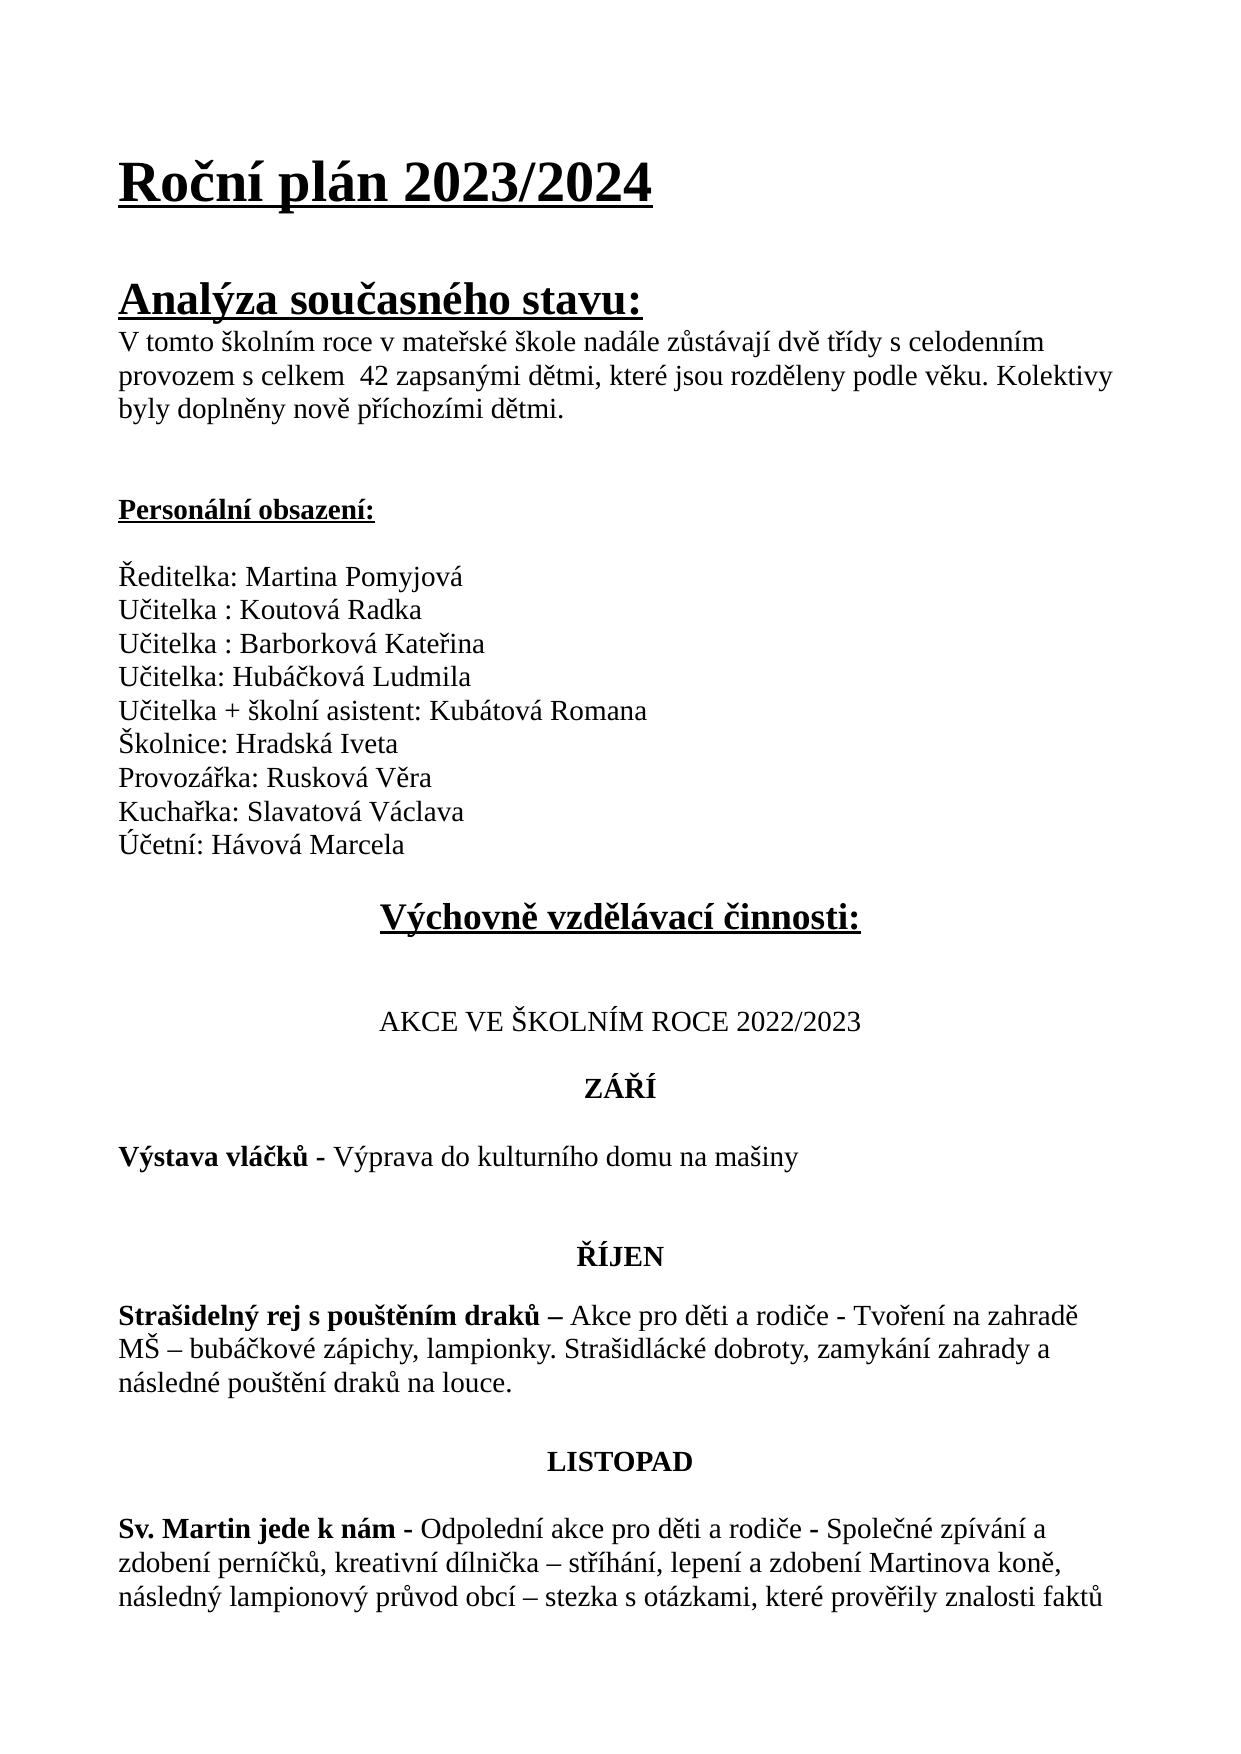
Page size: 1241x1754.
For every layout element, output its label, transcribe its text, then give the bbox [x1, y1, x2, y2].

text Učitelka: Hubáčková Ludmila [118, 659, 1122, 693]
text Personální obsazení: [118, 492, 1122, 525]
text Sv. Martin jede k nám - Odpolední akce pro děti a rodiče - Společné zpívání a zdobení perníčků, kreativní dílnička – stříhání, lepení a zdobení Martinova koně, následný lampionový průvod obcí – stezka s otázkami, které prověřily znalosti faktů [118, 1512, 1122, 1612]
text V tomto školním roce v mateřské škole nadále zůstávají dvě třídy s celodenním provozem s celkem 42 zapsanými dětmi, které jsou rozděleny podle věku. Kolektivy byly doplněny nově příchozími dětmi. [118, 324, 1122, 425]
text Výstava vláčků - Výprava do kulturního domu na mašiny [118, 1139, 1122, 1172]
text Výchovně vzdělávací činnosti: [118, 894, 1122, 937]
text Analýza současného stavu: [118, 271, 1122, 324]
text Učitelka : Barborková Kateřina [118, 626, 1122, 659]
text ZÁŘÍ [118, 1072, 1122, 1105]
subtitle Strašidelný rej s pouštěním draků – Akce pro děti a rodiče - Tvoření na zahradě MŠ – bubáčkové zápichy, lampionky. Strašidlácké dobroty, zamykání zahrady a následné pouštění draků na louce. [118, 1298, 1122, 1398]
text Učitelka : Koutová Radka [118, 592, 1122, 626]
text AKCE VE ŠKOLNÍM ROCE 2022/2023 [118, 1004, 1122, 1038]
text Účetní: Hávová Marcela [118, 827, 1122, 861]
text ŘÍJEN [118, 1239, 1122, 1273]
text Učitelka + školní asistent: Kubátová Romana [118, 693, 1122, 727]
text Ředitelka: Martina Pomyjová [118, 559, 1122, 592]
text Kuchařka: Slavatová Václava [118, 794, 1122, 827]
text Provozářka: Rusková Věra [118, 760, 1122, 794]
text Školnice: Hradská Iveta [118, 727, 1122, 760]
text Roční plán 2023/2024 [118, 147, 1122, 214]
text LISTOPAD [118, 1444, 1122, 1478]
